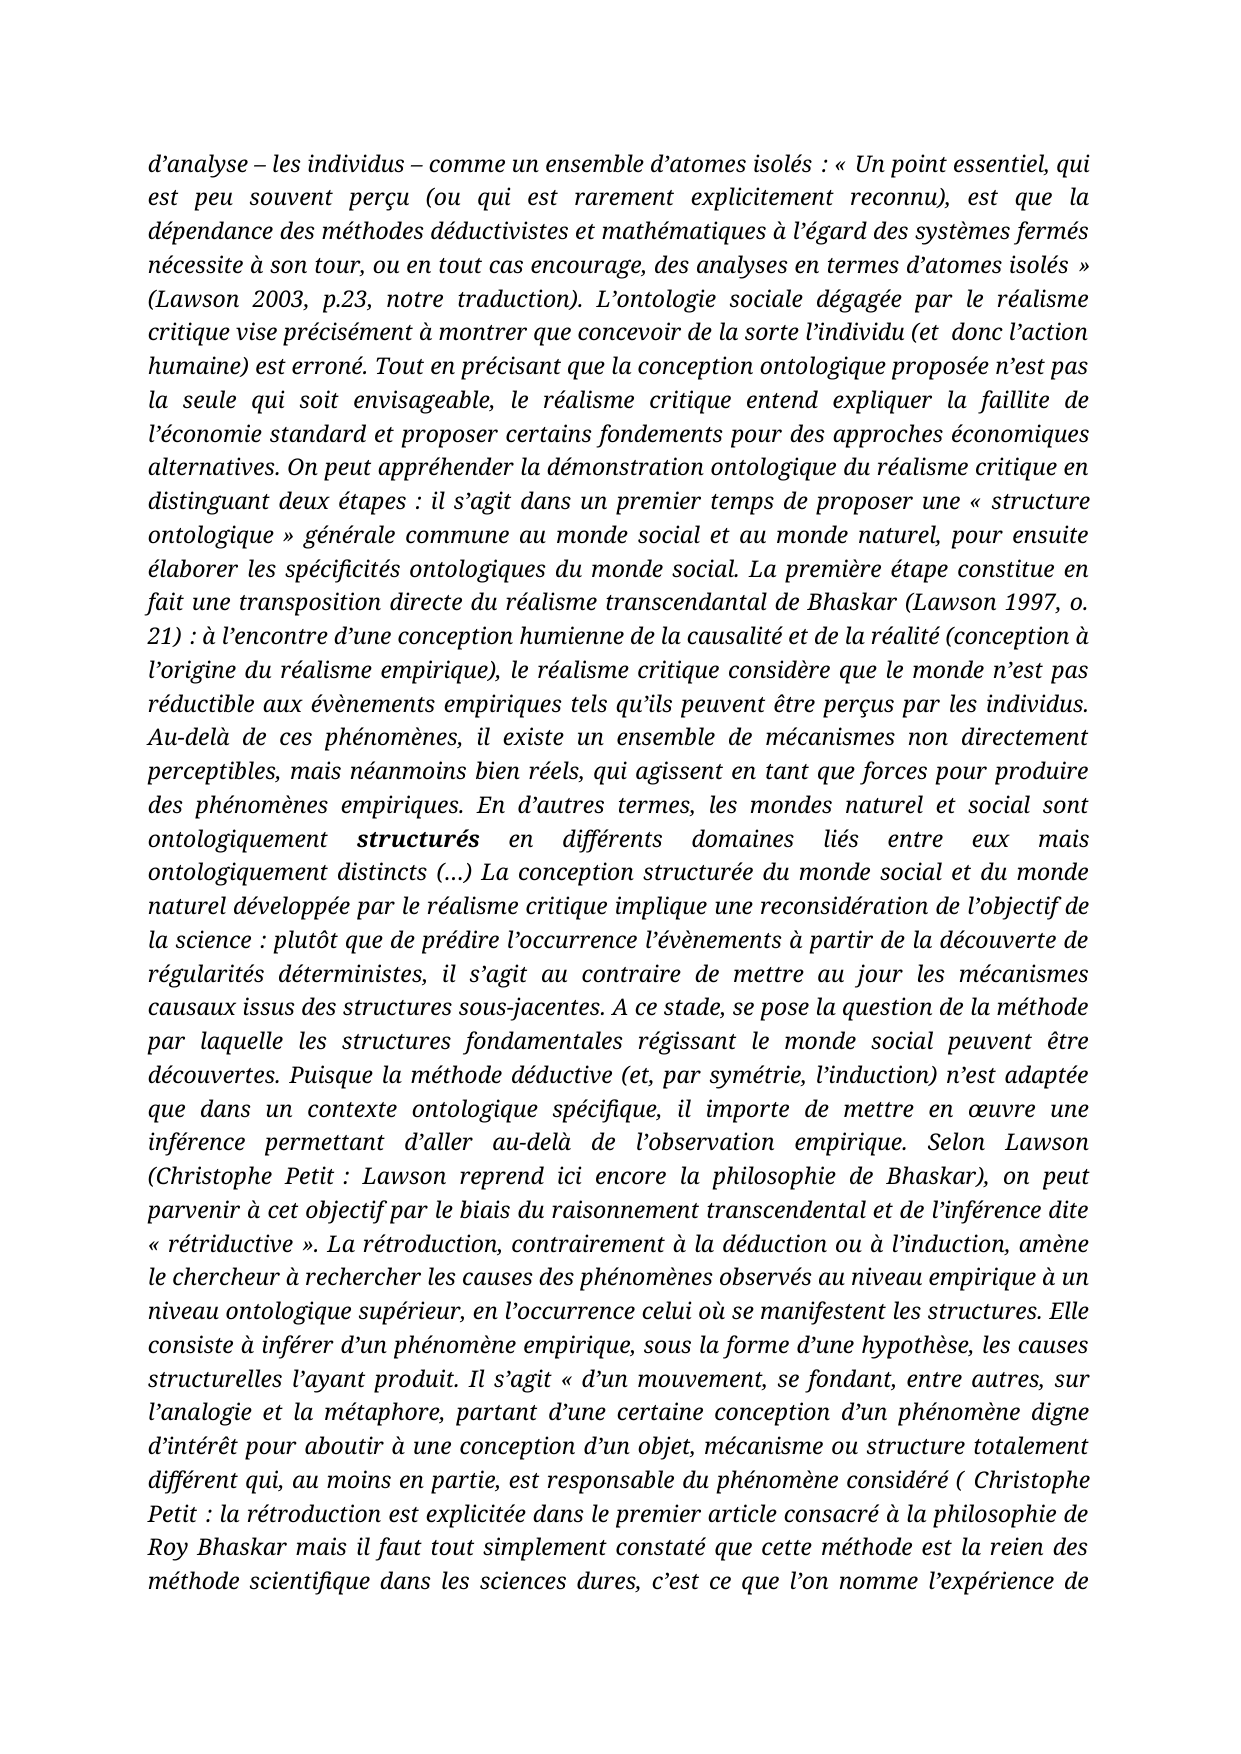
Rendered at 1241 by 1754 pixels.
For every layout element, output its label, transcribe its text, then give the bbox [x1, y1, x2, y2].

text d’analyse – les individus – comme un ensemble d’atomes isolés : « Un point essentiel, qui est peu souvent perçu (ou qui est rarement explicitement reconnu), est que la dépendance des méthodes déductivistes et mathématiques à l’égard des systèmes fermés nécessite à son tour, ou en tout cas encourage, des analyses en termes d’atomes isolés » (Lawson 2003, p.23, notre traduction). L’ontologie sociale dégagée par le réalisme critique vise précisément à montrer que concevoir de la sorte l’individu (et donc l’action humaine) est erroné. Tout en précisant que la conception ontologique proposée n’est pas la seule qui soit envisageable, le réalisme critique entend expliquer la faillite de l’économie standard et proposer certains fondements pour des approches économiques alternatives. On peut appréhender la démonstration ontologique du réalisme critique en distinguant deux étapes : il s’agit dans un premier temps de proposer une « structure ontologique » générale commune au monde social et au monde naturel, pour ensuite élaborer les spécificités ontologiques du monde social. La première étape constitue en fait une transposition directe du réalisme transcendantal de Bhaskar (Lawson 1997, o. 21) : à l’encontre d’une conception humienne de la causalité et de la réalité (conception à l’origine du réalisme empirique), le réalisme critique considère que le monde n’est pas réductible aux évènements empiriques tels qu’ils peuvent être perçus par les individus. Au-delà de ces phénomènes, il existe un ensemble de mécanismes non directement perceptibles, mais néanmoins bien réels, qui agissent en tant que forces pour produire des phénomènes empiriques. En d’autres termes, les mondes naturel et social sont ontologiquement structurés en différents domaines liés entre eux mais ontologiquement distincts (…) La conception structurée du monde social et du monde naturel développée par le réalisme critique implique une reconsidération de l’objectif de la science : plutôt que de prédire l’occurrence l’évènements à partir de la découverte de régularités déterministes, il s’agit au contraire de mettre au jour les mécanismes causaux issus des structures sous-jacentes. A ce stade, se pose la question de la méthode par laquelle les structures fondamentales régissant le monde social peuvent être découvertes. Puisque la méthode déductive (et, par symétrie, l’induction) n’est adaptée que dans un contexte ontologique spécifique, il importe de mettre en œuvre une inférence permettant d’aller au-delà de l’observation empirique. Selon Lawson (Christophe Petit : Lawson reprend ici encore la philosophie de Bhaskar), on peut parvenir à cet objectif par le biais du raisonnement transcendental et de l’inférence dite « rétriductive ». La rétroduction, contrairement à la déduction ou à l’induction, amène le chercheur à rechercher les causes des phénomènes observés au niveau empirique à un niveau ontologique supérieur, en l’occurrence celui où se manifestent les structures. Elle consiste à inférer d’un phénomène empirique, sous la forme d’une hypothèse, les causes structurelles l’ayant produit. Il s’agit « d’un mouvement, se fondant, entre autres, sur l’analogie et la métaphore, partant d’une certaine conception d’un phénomène digne d’intérêt pour aboutir à une conception d’un objet, mécanisme ou structure totalement différent qui, au moins en partie, est responsable du phénomène considéré ( Christophe Petit : la rétroduction est explicitée dans le premier article consacré à la philosophie de Roy Bhaskar mais il faut tout simplement constaté que cette méthode est la reien des méthode scientifique dans les sciences dures, c’est ce que l’on nomme l’expérience de [148, 148, 1093, 1596]
